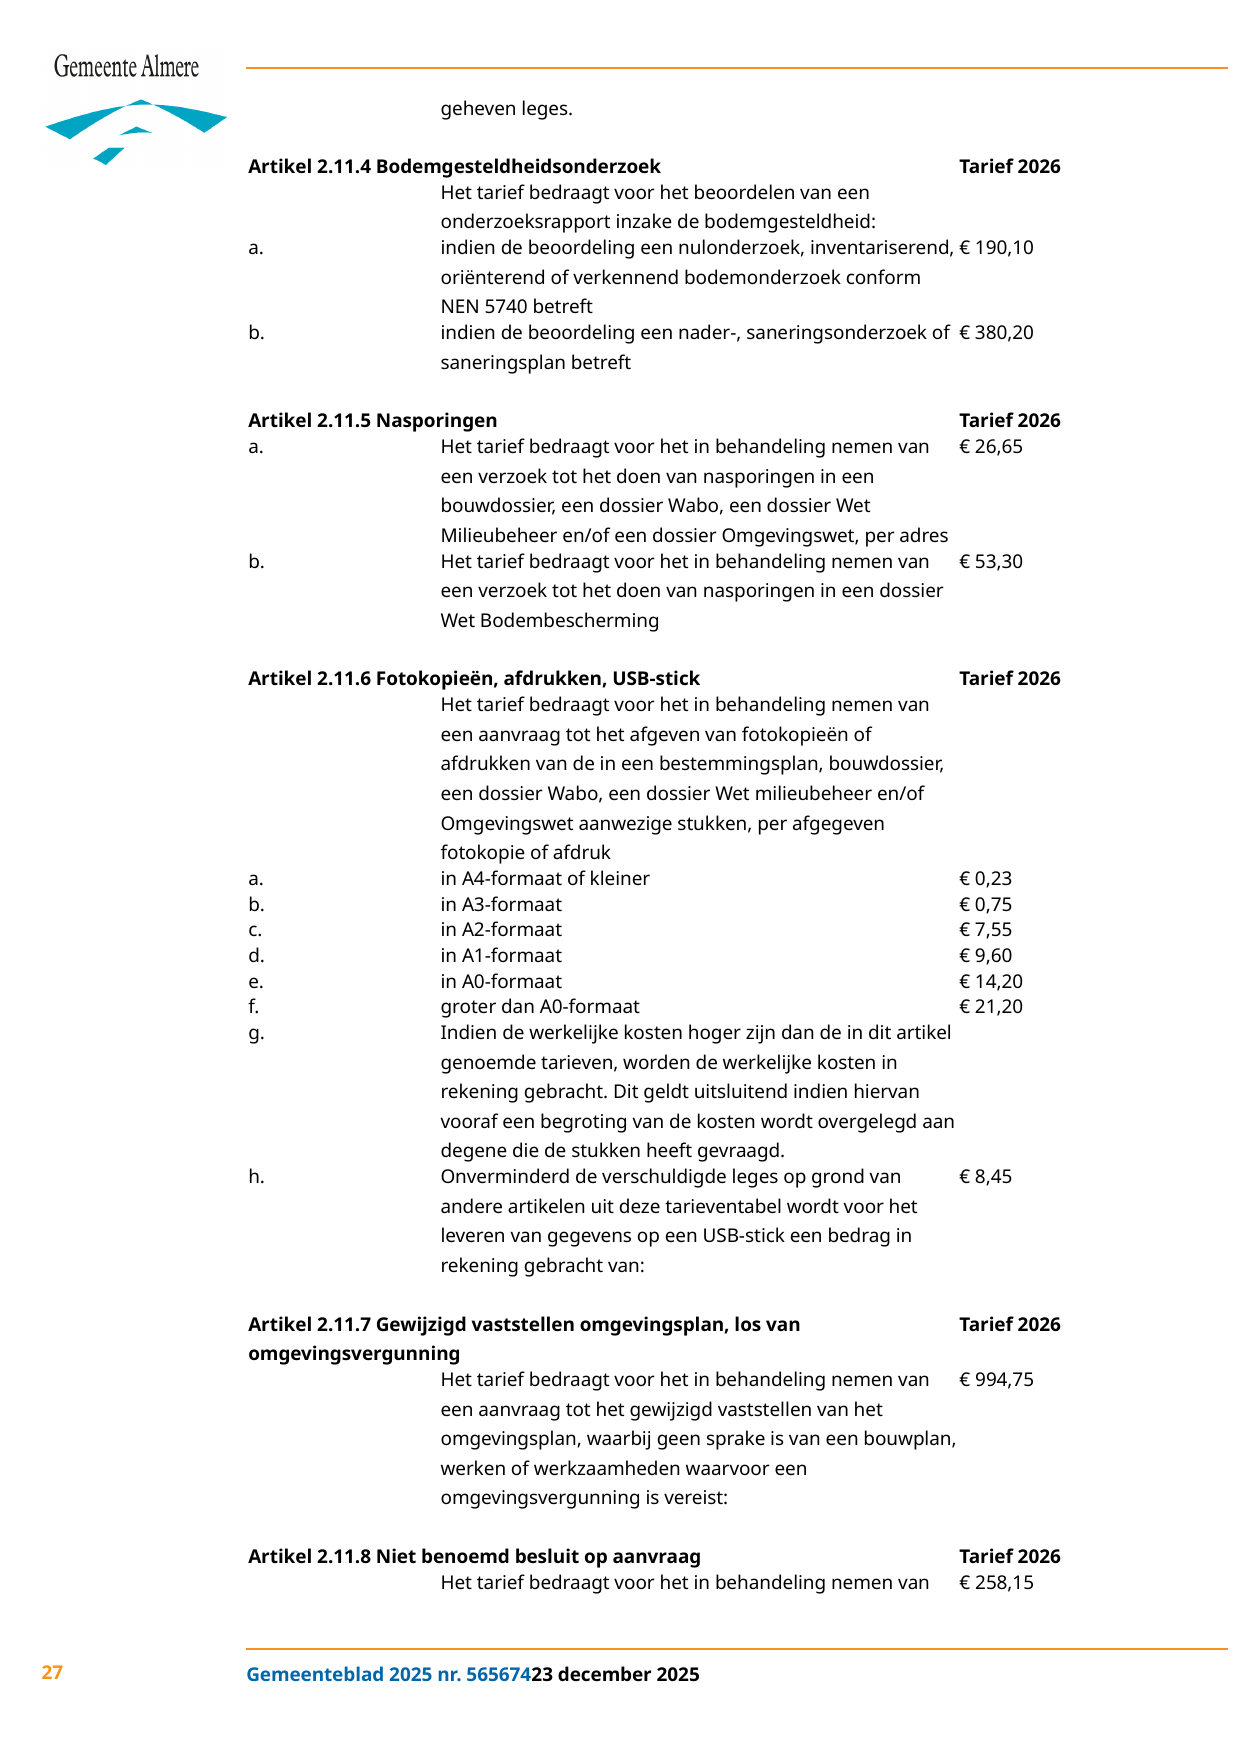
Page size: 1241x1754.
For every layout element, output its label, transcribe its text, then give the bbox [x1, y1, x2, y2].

table_cell in A1-formaat [440, 942, 959, 968]
table_cell groter dan A0-formaat [440, 994, 959, 1019]
table_cell Indien de werkelijke kosten hoger zijn dan de in dit artikel genoemde tarieven, worden de werkelijke kosten in rekening gebracht. Dit geldt uitsluitend indien hiervan vooraf een begroting van de kosten wordt overgelegd aan degene die de stukken heeft gevraagd. [440, 1019, 959, 1163]
table_header Artikel 2.11.5 Nasporingen [248, 408, 959, 433]
table_header Tarief 2026 [959, 408, 1152, 433]
table_header Artikel 2.11.4 Bodemgesteldheidsonderzoek [248, 154, 959, 179]
picture [41, 47, 231, 172]
table_cell € 0,75 [959, 891, 1152, 916]
table_cell € 380,20 [959, 319, 1152, 375]
table_cell [959, 95, 1152, 121]
table_cell Onverminderd de verschuldigde leges op grond van andere artikelen uit deze tarieventabel wordt voor het leveren van gegevens op een USB-stick een bedrag in rekening gebracht van: [440, 1164, 959, 1278]
table_header Artikel 2.11.6 Fotokopieën, afdrukken, USB-stick [248, 666, 959, 691]
table_cell [248, 1569, 440, 1594]
table_cell h. [248, 1164, 440, 1278]
table_cell c. [248, 916, 440, 942]
table_header Tarief 2026 [959, 154, 1152, 179]
table_cell a. [248, 865, 440, 891]
table_cell d. [248, 942, 440, 968]
table_cell [959, 691, 1152, 865]
table_cell € 0,23 [959, 865, 1152, 891]
table_cell in A2-formaat [440, 916, 959, 942]
table_cell Het tarief bedraagt voor het in behandeling nemen van [440, 1569, 959, 1594]
table_header Tarief 2026 [959, 666, 1152, 691]
table_cell Het tarief bedraagt voor het in behandeling nemen van een verzoek tot het doen van nasporingen in een bouwdossier, een dossier Wabo, een dossier Wet Milieubeheer en/of een dossier Omgevingswet, per adres [440, 433, 959, 548]
table_cell a. [248, 235, 440, 319]
table_cell a. [248, 433, 440, 548]
table_cell Het tarief bedraagt voor het in behandeling nemen van een verzoek tot het doen van nasporingen in een dossier Wet Bodembescherming [440, 548, 959, 633]
table_cell [959, 1019, 1152, 1163]
table_cell € 8,45 [959, 1164, 1152, 1278]
table_cell € 994,75 [959, 1366, 1152, 1510]
table_cell e. [248, 968, 440, 994]
table_cell € 26,65 [959, 433, 1152, 548]
table_cell g. [248, 1019, 440, 1163]
table_cell in A3-formaat [440, 891, 959, 916]
table_cell € 7,55 [959, 916, 1152, 942]
table_cell [248, 691, 440, 865]
table_cell Het tarief bedraagt voor het beoordelen van een onderzoeksrapport inzake de bodemgesteldheid: [440, 179, 959, 234]
table_cell in A4-formaat of kleiner [440, 865, 959, 891]
table_cell b. [248, 548, 440, 633]
table_header Tarief 2026 [959, 1543, 1152, 1569]
table_cell [248, 95, 440, 121]
table_cell € 190,10 [959, 235, 1152, 319]
table_cell [248, 1366, 440, 1510]
table_cell Het tarief bedraagt voor het in behandeling nemen van een aanvraag tot het gewijzigd vaststellen van het omgevingsplan, waarbij geen sprake is van een bouwplan, werken of werkzaamheden waarvoor een omgevingsvergunning is vereist: [440, 1366, 959, 1510]
table_cell [959, 179, 1152, 234]
table_cell € 21,20 [959, 994, 1152, 1019]
table_cell in A0-formaat [440, 968, 959, 994]
table_cell € 9,60 [959, 942, 1152, 968]
table_cell indien de beoordeling een nader-, saneringsonderzoek of saneringsplan betreft [440, 319, 959, 375]
table_cell b. [248, 891, 440, 916]
table_cell f. [248, 994, 440, 1019]
table_cell indien de beoordeling een nulonderzoek, inventariserend, oriënterend of verkennend bodemonderzoek conform NEN 5740 betreft [440, 235, 959, 319]
table_cell b. [248, 319, 440, 375]
table_header Tarief 2026 [959, 1311, 1152, 1366]
table_cell € 53,30 [959, 548, 1152, 633]
table_cell € 14,20 [959, 968, 1152, 994]
table_header Artikel 2.11.7 Gewijzigd vaststellen omgevingsplan, los van omgevingsvergunning [248, 1311, 959, 1366]
table_header Artikel 2.11.8 Niet benoemd besluit op aanvraag [248, 1543, 959, 1569]
table_cell [248, 179, 440, 234]
table_cell € 258,15 [959, 1569, 1152, 1594]
table_cell geheven leges. [440, 95, 959, 121]
table_cell Het tarief bedraagt voor het in behandeling nemen van een aanvraag tot het afgeven van fotokopieën of afdrukken van de in een bestemmingsplan, bouwdossier, een dossier Wabo, een dossier Wet milieubeheer en/of Omgevingswet aanwezige stukken, per afgegeven fotokopie of afdruk [440, 691, 959, 865]
